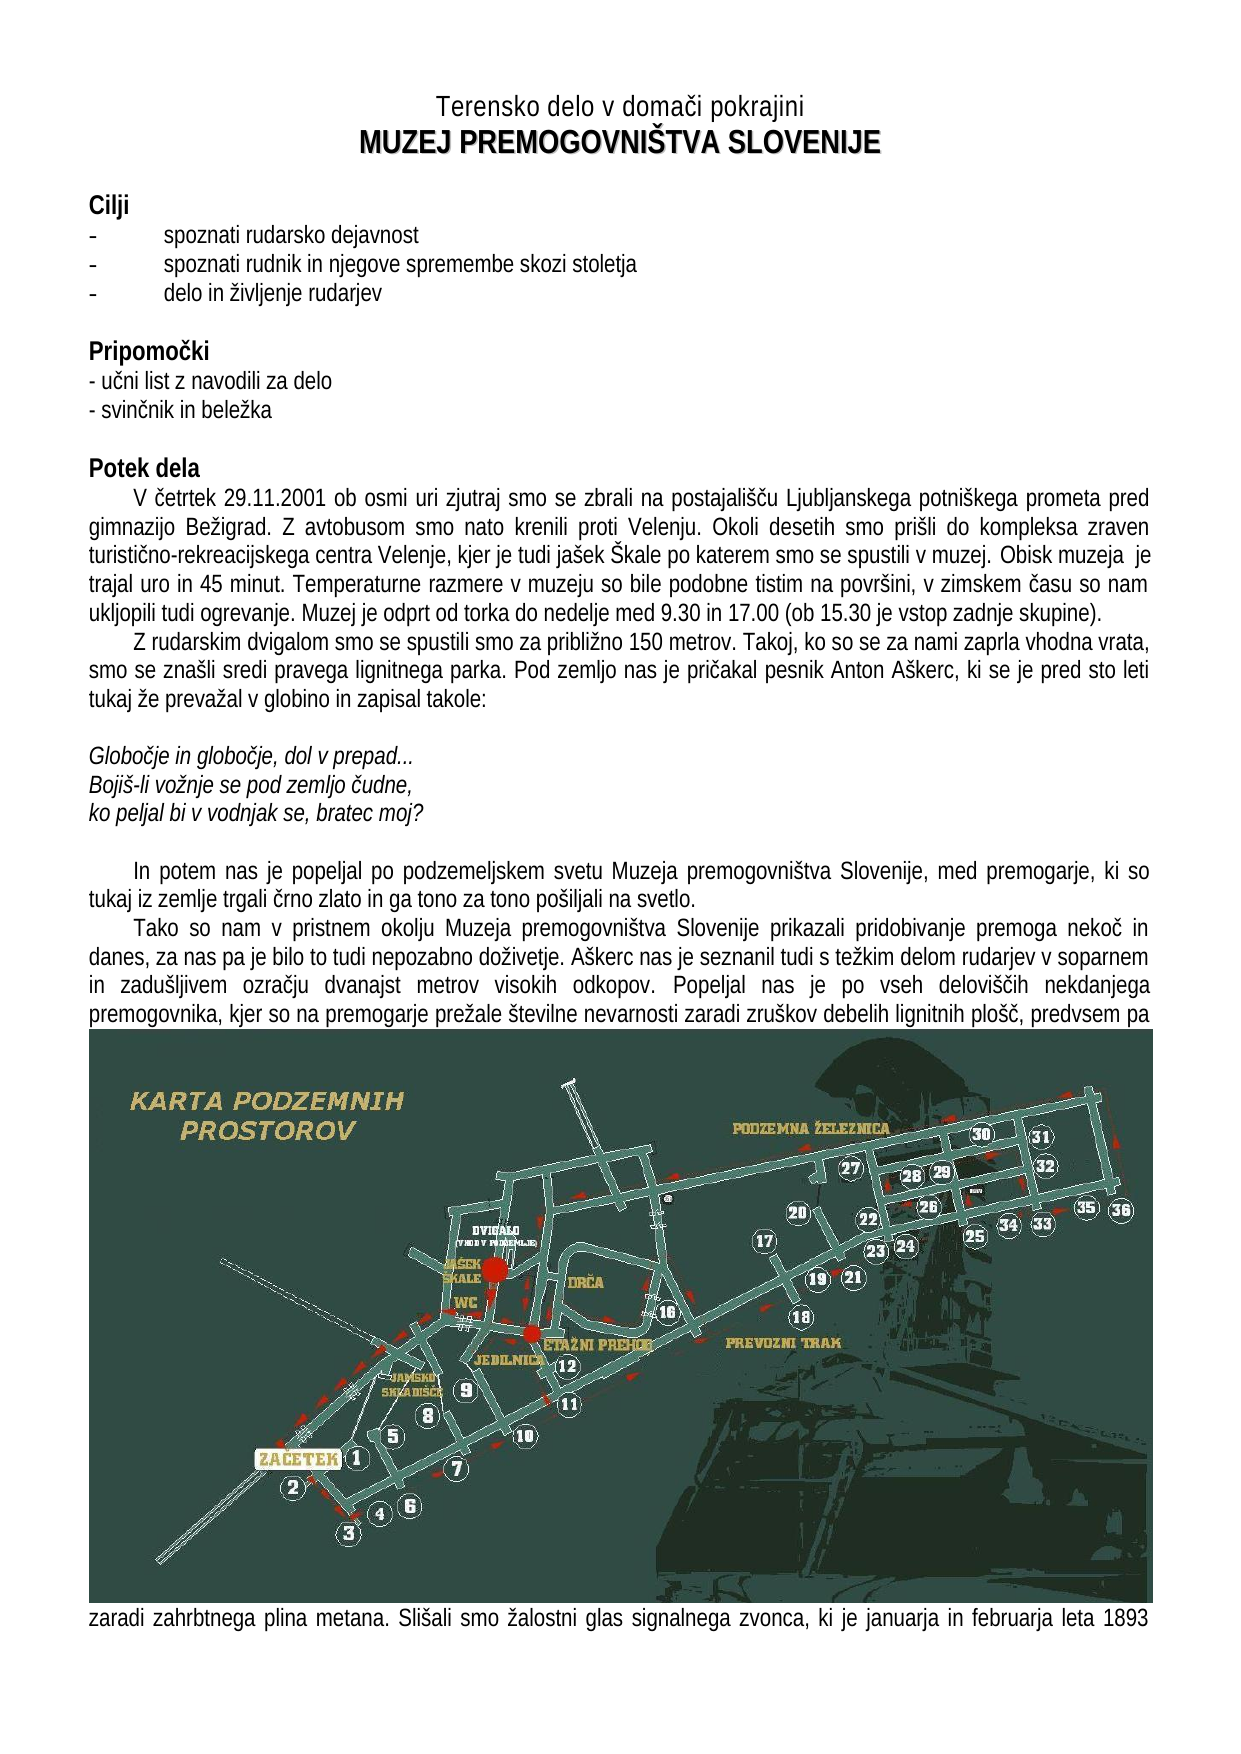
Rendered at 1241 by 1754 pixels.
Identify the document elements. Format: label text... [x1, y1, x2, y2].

list spoznati rudarsko dejavnost [89, 220, 1152, 249]
text V četrtek 29.11.2001 ob osmi uri zjutraj smo se zbrali na postajališču Ljubljanskega potniškega prometa pred gimnazijo Bežigrad. Z avtobusom smo nato krenili proti Velenju. Okoli desetih smo prišli do kompleksa zraven turistično-rekreacijskega centra Velenje, kjer je tudi jašek Škale po katerem smo se spustili v muzej. Obisk muzeja je trajal uro in 45 minut. Temperaturne razmere v muzeju so bile podobne tistim na površini, v zimskem času so nam ukljopili tudi ogrevanje. Muzej je odprt od torka do nedelje med 9.30 in 17.00 (ob 15.30 je vstop zadnje skupine). [89, 483, 1152, 626]
list spoznati rudnik in njegove spremembe skozi stoletja [89, 249, 1152, 278]
text - učni list z navodili za delo [89, 366, 1152, 395]
list delo in življenje rudarjev [89, 278, 1152, 307]
text zaradi zahrbtnega plina metana. Slišali smo žalostni glas signalnega zvonca, ki je januarja in februarja leta 1893 [89, 1603, 1152, 1631]
text Potek dela [89, 452, 1152, 483]
text Pripomočki [89, 335, 1152, 366]
text Globočje in globočje, dol v prepad... Bojiš-li vožnje se pod zemljo čudne, ko peljal bi v vodnjak se, bratec moj? [89, 741, 1152, 827]
picture [89, 1029, 1153, 1603]
text In potem nas je popeljal po podzemeljskem svetu Muzeja premogovništva Slovenije, med premogarje, ki so tukaj iz zemlje trgali črno zlato in ga tono za tono pošiljali na svetlo. [89, 856, 1152, 913]
text Tako so nam v pristnem okolju Muzeja premogovništva Slovenije prikazali pridobivanje premoga nekoč in danes, za nas pa je bilo to tudi nepozabno doživetje. Aškerc nas je seznanil tudi s težkim delom rudarjev v soparnem in zadušljivem ozračju dvanajst metrov visokih odkopov. Popeljal nas je po vseh deloviščih nekdanjega premogovnika, kjer so na premogarje prežale številne nevarnosti zaradi zruškov debelih lignitnih plošč, predvsem pa [89, 913, 1152, 1029]
text Cilji [89, 189, 1152, 220]
text - svinčnik in beležka [89, 395, 1152, 423]
subtitle Terensko delo v domači pokrajini [89, 89, 1152, 122]
subtitle MUZEJ PREMOGOVNIŠTVA SLOVENIJE [89, 122, 1152, 160]
text Z rudarskim dvigalom smo se spustili smo za približno 150 metrov. Takoj, ko so se za nami zaprla vhodna vrata, smo se znašli sredi pravega lignitnega parka. Pod zemljo nas je pričakal pesnik Anton Aškerc, ki se je pred sto leti tukaj že prevažal v globino in zapisal takole: [89, 626, 1152, 712]
